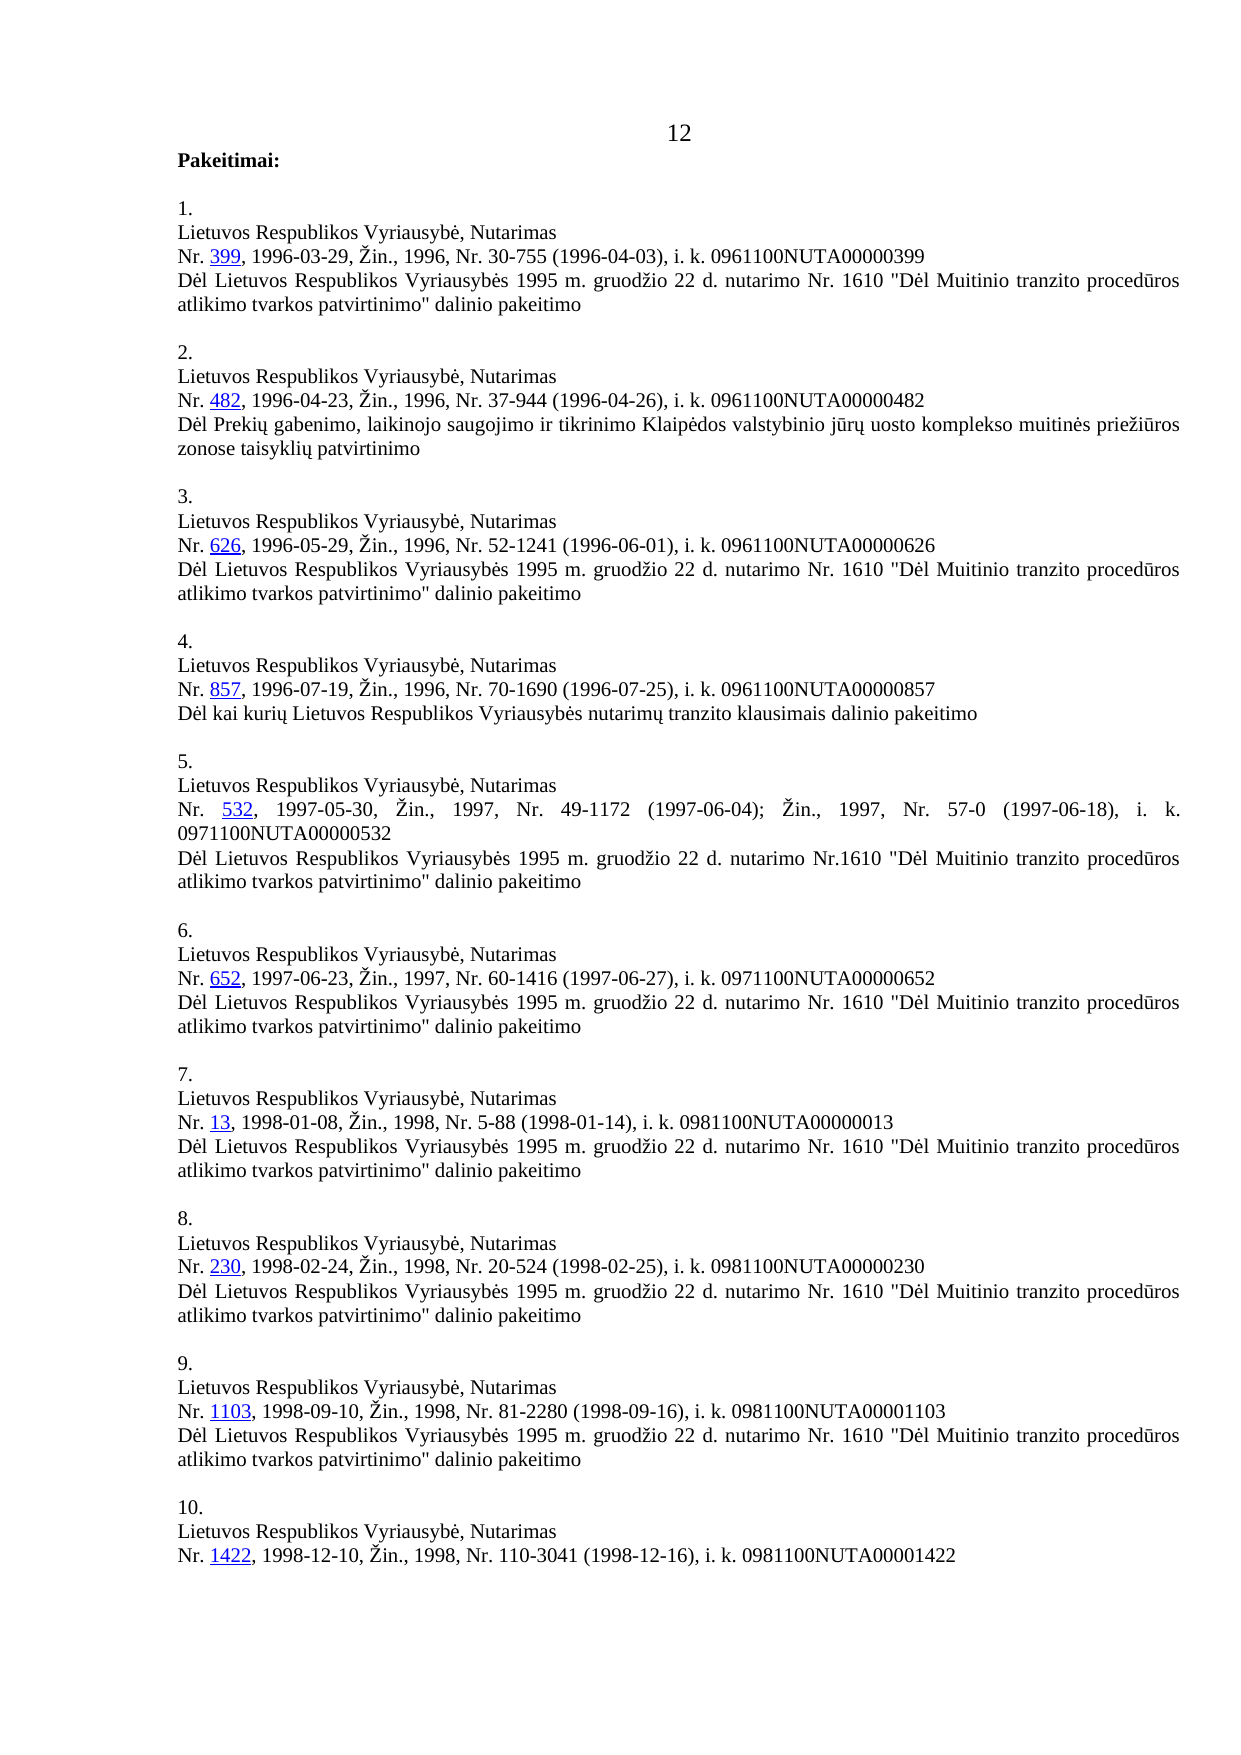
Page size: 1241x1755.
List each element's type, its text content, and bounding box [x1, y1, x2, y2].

text Dėl kai kurių Lietuvos Respublikos Vyriausybės nutarimų tranzito klausimais dalinio pakeitimo [177, 701, 1181, 725]
text Lietuvos Respublikos Vyriausybė, Nutarimas [177, 942, 1181, 966]
text 9. [177, 1351, 1181, 1375]
text Pakeitimai: [177, 148, 1181, 172]
text Lietuvos Respublikos Vyriausybė, Nutarimas [177, 653, 1181, 677]
text Lietuvos Respublikos Vyriausybė, Nutarimas [177, 1519, 1181, 1543]
text Lietuvos Respublikos Vyriausybė, Nutarimas [177, 1230, 1181, 1254]
text Nr. 626, 1996-05-29, Žin., 1996, Nr. 52-1241 (1996-06-01), i. k. 0961100NUTA00000626 [177, 533, 1181, 557]
text 10. [177, 1495, 1181, 1519]
text 7. [177, 1062, 1181, 1086]
text 1. [177, 196, 1181, 220]
text Nr. 13, 1998-01-08, Žin., 1998, Nr. 5-88 (1998-01-14), i. k. 0981100NUTA00000013 [177, 1110, 1181, 1134]
text Dėl Lietuvos Respublikos Vyriausybės 1995 m. gruodžio 22 d. nutarimo Nr. 1610 "Dėl Muitinio tranzito procedūros atlikimo tvarkos patvirtinimo" dalinio pakeitimo [177, 1134, 1181, 1182]
text Nr. 482, 1996-04-23, Žin., 1996, Nr. 37-944 (1996-04-26), i. k. 0961100NUTA00000482 [177, 388, 1181, 412]
text Nr. 1103, 1998-09-10, Žin., 1998, Nr. 81-2280 (1998-09-16), i. k. 0981100NUTA00001103 [177, 1399, 1181, 1423]
text 2. [177, 340, 1181, 364]
text Dėl Lietuvos Respublikos Vyriausybės 1995 m. gruodžio 22 d. nutarimo Nr. 1610 "Dėl Muitinio tranzito procedūros atlikimo tvarkos patvirtinimo" dalinio pakeitimo [177, 1278, 1181, 1327]
text Lietuvos Respublikos Vyriausybė, Nutarimas [177, 220, 1181, 244]
text Dėl Lietuvos Respublikos Vyriausybės 1995 m. gruodžio 22 d. nutarimo Nr. 1610 "Dėl Muitinio tranzito procedūros atlikimo tvarkos patvirtinimo" dalinio pakeitimo [177, 268, 1181, 316]
text 4. [177, 629, 1181, 653]
text Lietuvos Respublikos Vyriausybė, Nutarimas [177, 508, 1181, 533]
text Nr. 857, 1996-07-19, Žin., 1996, Nr. 70-1690 (1996-07-25), i. k. 0961100NUTA00000857 [177, 677, 1181, 701]
text Nr. 399, 1996-03-29, Žin., 1996, Nr. 30-755 (1996-04-03), i. k. 0961100NUTA00000399 [177, 244, 1181, 268]
text Nr. 652, 1997-06-23, Žin., 1997, Nr. 60-1416 (1997-06-27), i. k. 0971100NUTA00000652 [177, 966, 1181, 990]
text 6. [177, 918, 1181, 942]
text Lietuvos Respublikos Vyriausybė, Nutarimas [177, 773, 1181, 797]
text Lietuvos Respublikos Vyriausybė, Nutarimas [177, 364, 1181, 388]
text Dėl Lietuvos Respublikos Vyriausybės 1995 m. gruodžio 22 d. nutarimo Nr. 1610 "Dėl Muitinio tranzito procedūros atlikimo tvarkos patvirtinimo" dalinio pakeitimo [177, 557, 1181, 605]
text Nr. 1422, 1998-12-10, Žin., 1998, Nr. 110-3041 (1998-12-16), i. k. 0981100NUTA00001422 [177, 1543, 1181, 1567]
text Lietuvos Respublikos Vyriausybė, Nutarimas [177, 1375, 1181, 1399]
text Dėl Prekių gabenimo, laikinojo saugojimo ir tikrinimo Klaipėdos valstybinio jūrų uosto komplekso muitinės priežiūros zonose taisyklių patvirtinimo [177, 412, 1181, 460]
text 3. [177, 484, 1181, 508]
text 8. [177, 1206, 1181, 1230]
text Dėl Lietuvos Respublikos Vyriausybės 1995 m. gruodžio 22 d. nutarimo Nr. 1610 "Dėl Muitinio tranzito procedūros atlikimo tvarkos patvirtinimo" dalinio pakeitimo [177, 990, 1181, 1038]
text Nr. 230, 1998-02-24, Žin., 1998, Nr. 20-524 (1998-02-25), i. k. 0981100NUTA00000230 [177, 1254, 1181, 1278]
text Dėl Lietuvos Respublikos Vyriausybės 1995 m. gruodžio 22 d. nutarimo Nr.1610 "Dėl Muitinio tranzito procedūros atlikimo tvarkos patvirtinimo" dalinio pakeitimo [177, 845, 1181, 893]
text 5. [177, 749, 1181, 773]
text Dėl Lietuvos Respublikos Vyriausybės 1995 m. gruodžio 22 d. nutarimo Nr. 1610 "Dėl Muitinio tranzito procedūros atlikimo tvarkos patvirtinimo" dalinio pakeitimo [177, 1423, 1181, 1471]
text Lietuvos Respublikos Vyriausybė, Nutarimas [177, 1086, 1181, 1110]
text Nr. 532, 1997-05-30, Žin., 1997, Nr. 49-1172 (1997-06-04); Žin., 1997, Nr. 57-0 (1997-06-18), i. k. 0971100NUTA00000532 [177, 797, 1181, 845]
